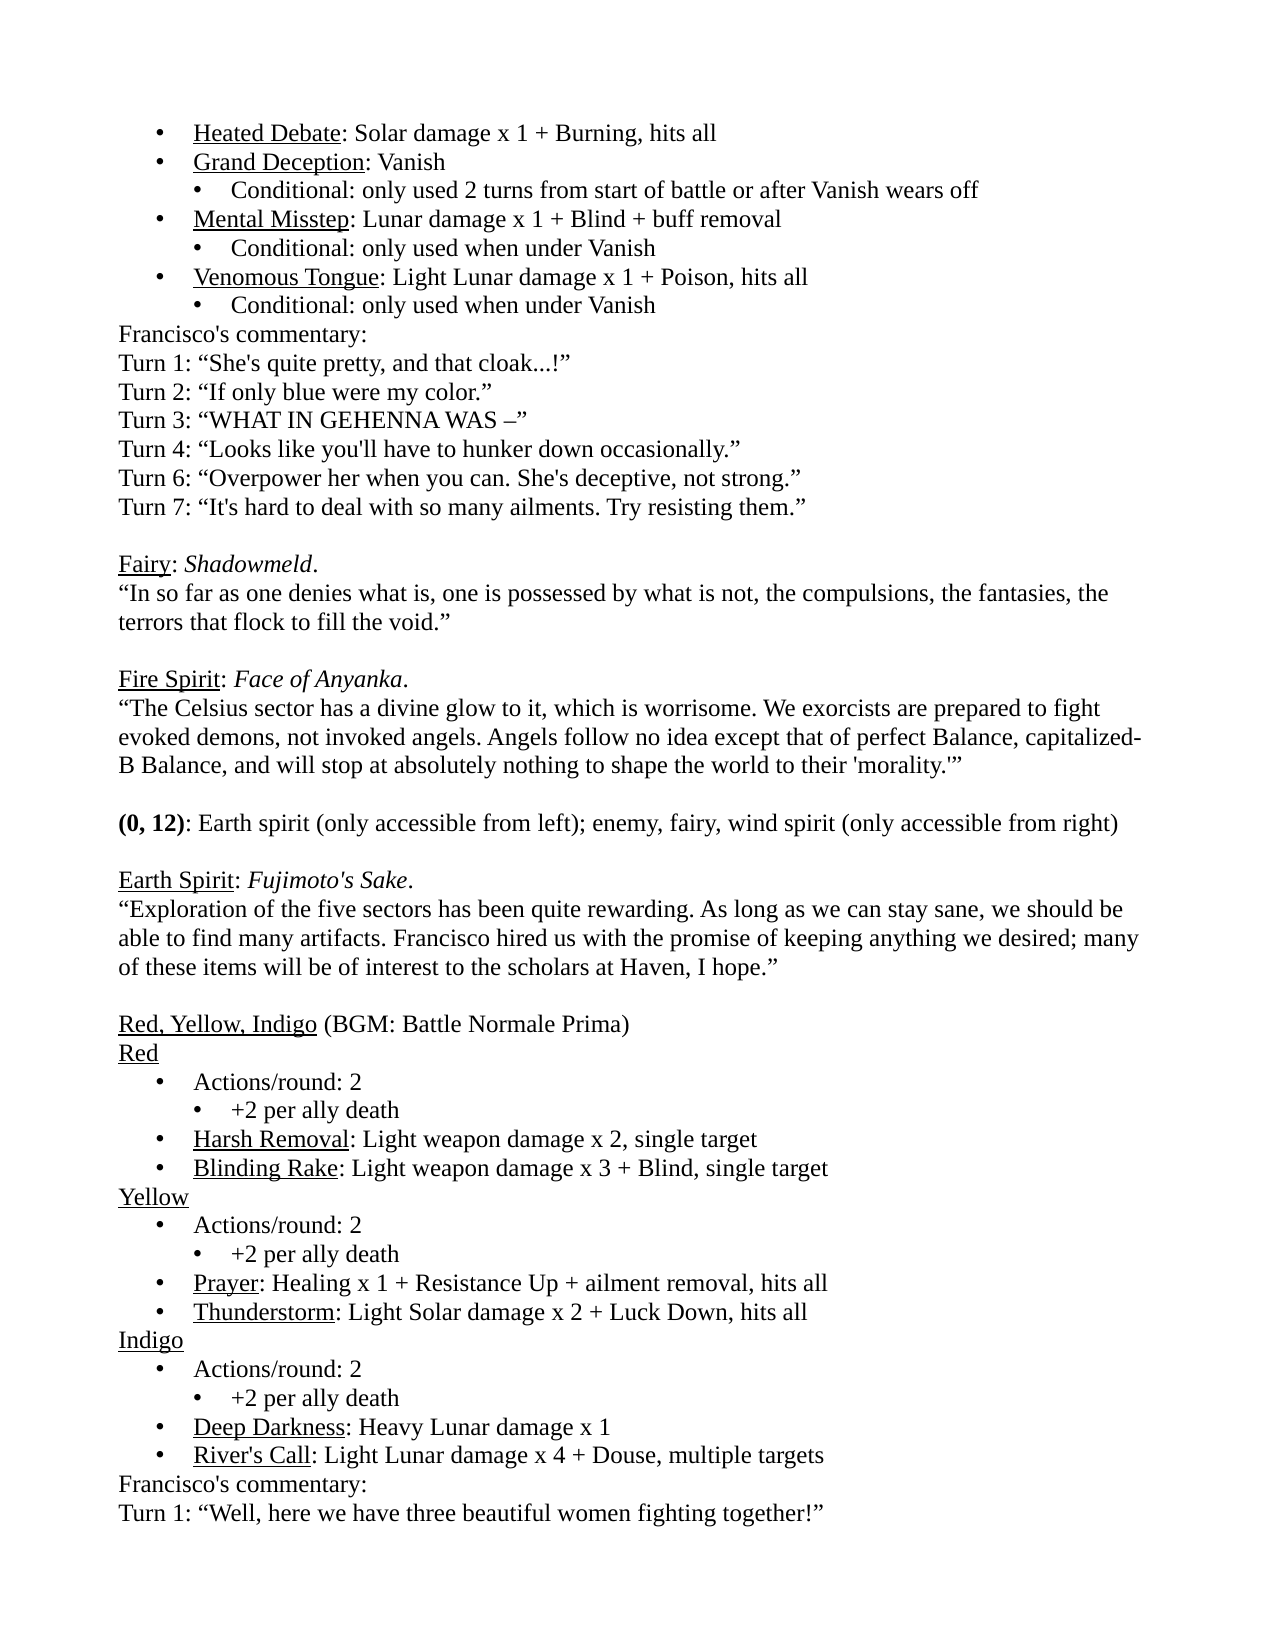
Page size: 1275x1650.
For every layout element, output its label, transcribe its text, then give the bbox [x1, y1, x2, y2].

text Turn 1: “Well, here we have three beautiful women fighting together!” [118, 1498, 1157, 1527]
list Conditional: only used 2 turns from start of battle or after Vanish wears off [193, 176, 1157, 204]
list Actions/round: 2 [156, 1211, 1157, 1239]
text Earth Spirit: Fujimoto's Sake. “Exploration of the five sectors has been quite rewarding. As long as we can stay sane, we should be able to find many artifacts. Francisco hired us with the promise of keeping anything we desired; many of these items will be of interest to the scholars at Haven, I hope.” [118, 866, 1157, 981]
text Fairy: Shadowmeld. [118, 549, 1157, 578]
text “In so far as one denies what is, one is possessed by what is not, the compulsions, the fantasies, the terrors that flock to fill the void.” [118, 578, 1157, 636]
list Grand Deception: Vanish [156, 147, 1157, 176]
text Francisco's commentary: [118, 319, 1157, 348]
list Mental Misstep: Lunar damage x 1 + Blind + buff removal [156, 204, 1157, 233]
list Actions/round: 2 [156, 1067, 1157, 1096]
list +2 per ally death [193, 1239, 1157, 1268]
text Turn 2: “If only blue were my color.” [118, 377, 1157, 406]
text Turn 7: “It's hard to deal with so many ailments. Try resisting them.” [118, 492, 1157, 521]
list Prayer: Healing x 1 + Resistance Up + ailment removal, hits all [156, 1268, 1157, 1297]
text Turn 1: “She's quite pretty, and that cloak...!” [118, 348, 1157, 377]
text Turn 4: “Looks like you'll have to hunker down occasionally.” [118, 434, 1157, 463]
text Turn 6: “Overpower her when you can. She's deceptive, not strong.” [118, 463, 1157, 492]
list +2 per ally death [193, 1383, 1157, 1412]
list Actions/round: 2 [156, 1354, 1157, 1383]
list Deep Darkness: Heavy Lunar damage x 1 [156, 1412, 1157, 1441]
list Venomous Tongue: Light Lunar damage x 1 + Poison, hits all [156, 262, 1157, 291]
list Conditional: only used when under Vanish [193, 233, 1157, 262]
text Red [118, 1038, 1157, 1067]
list +2 per ally death [193, 1096, 1157, 1124]
text “The Celsius sector has a divine glow to it, which is worrisome. We exorcists are prepared to fight evoked demons, not invoked angels. Angels follow no idea except that of perfect Balance, capitalized-B Balance, and will stop at absolutely nothing to shape the world to their 'morality.'” [118, 693, 1157, 779]
list Harsh Removal: Light weapon damage x 2, single target [156, 1124, 1157, 1153]
list Heated Debate: Solar damage x 1 + Burning, hits all [156, 118, 1157, 147]
text Fire Spirit: Face of Anyanka. [118, 664, 1157, 693]
text (0, 12): Earth spirit (only accessible from left); enemy, fairy, wind spirit (only accessible from right) [118, 808, 1157, 837]
list Blinding Rake: Light weapon damage x 3 + Blind, single target [156, 1153, 1157, 1182]
text Indigo [118, 1326, 1157, 1354]
text Turn 3: “WHAT IN GEHENNA WAS –” [118, 406, 1157, 434]
text Red, Yellow, Indigo (BGM: Battle Normale Prima) [118, 1009, 1157, 1038]
list River's Call: Light Lunar damage x 4 + Douse, multiple targets [156, 1441, 1157, 1469]
list Thunderstorm: Light Solar damage x 2 + Luck Down, hits all [156, 1297, 1157, 1326]
list Conditional: only used when under Vanish [193, 291, 1157, 319]
text Francisco's commentary: [118, 1469, 1157, 1498]
text Yellow [118, 1182, 1157, 1211]
